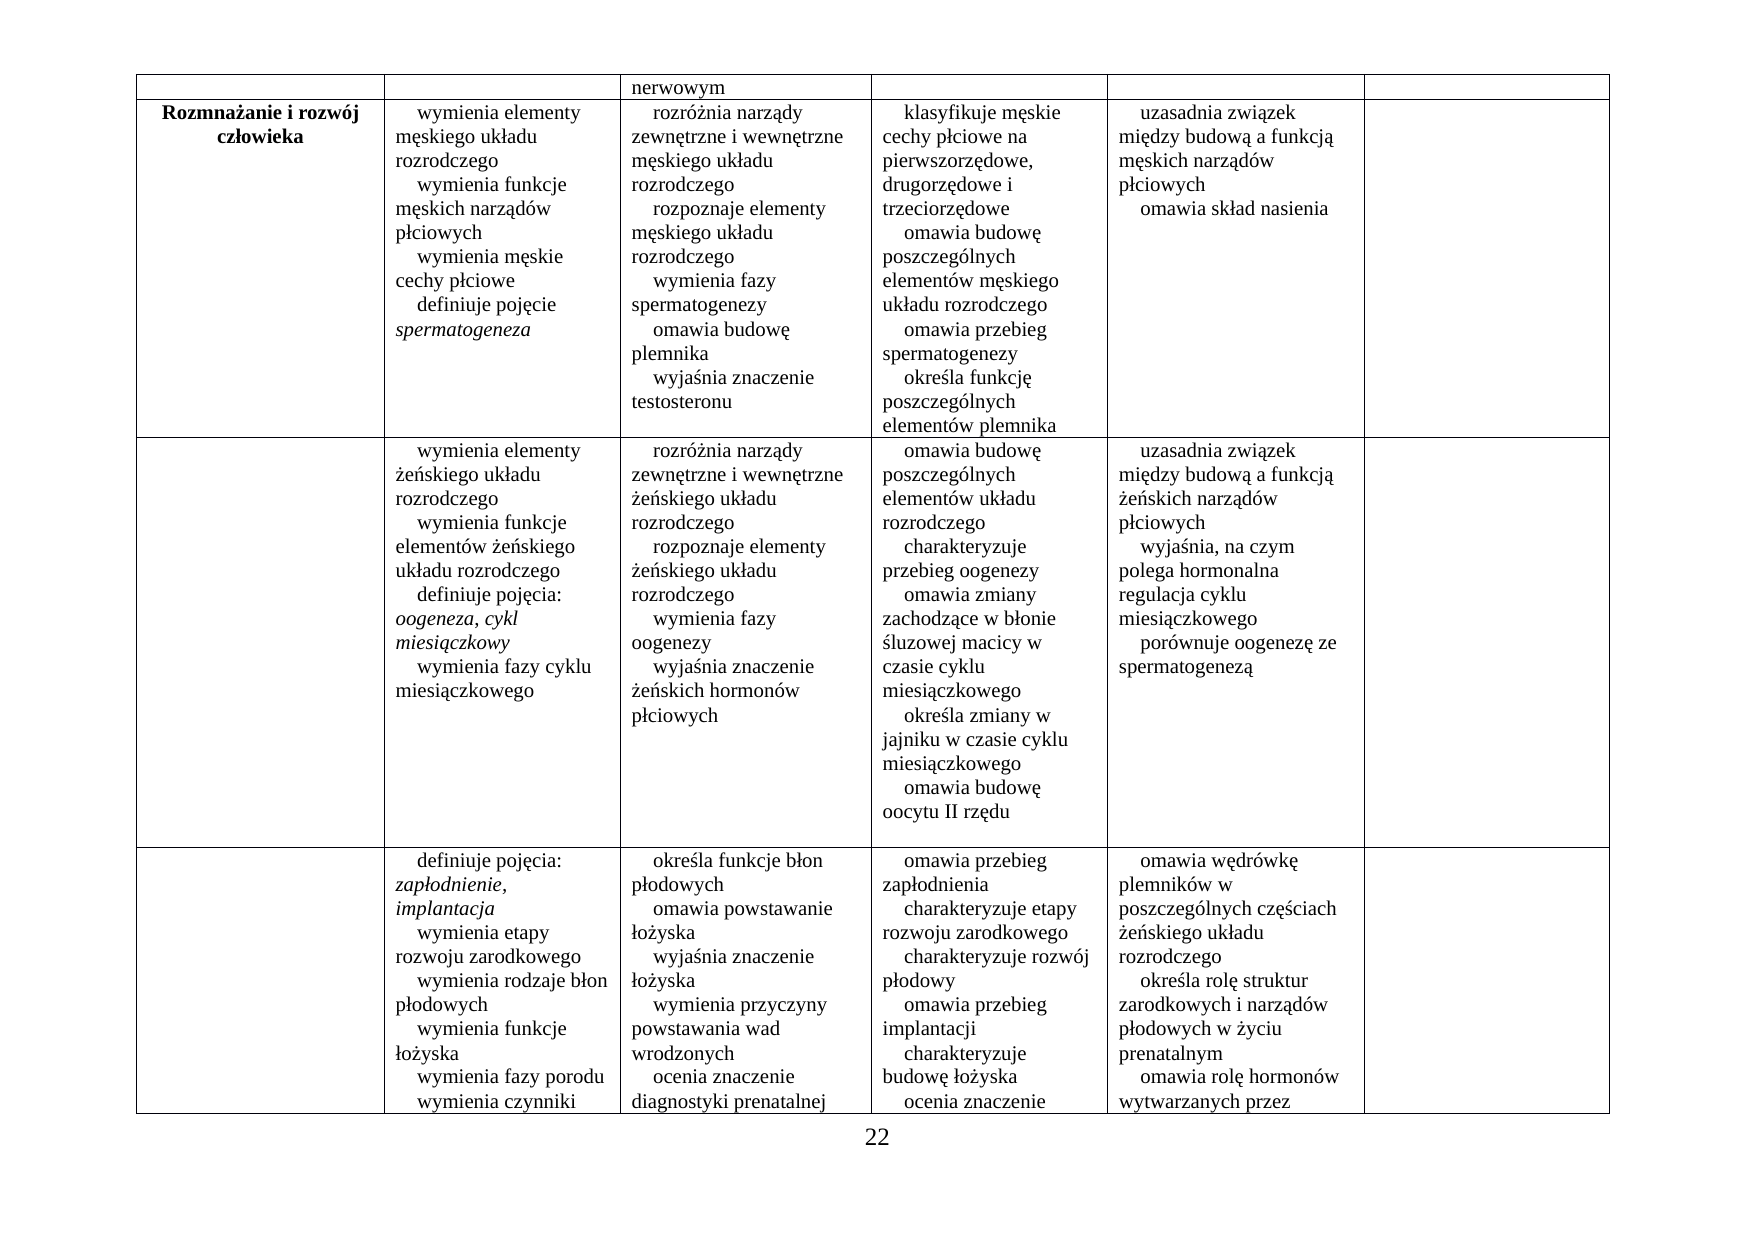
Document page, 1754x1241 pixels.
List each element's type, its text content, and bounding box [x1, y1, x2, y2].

table_cell [1108, 75, 1364, 99]
table_cell Rozmnażanie i rozwój człowieka [137, 100, 384, 437]
table_cell  rozróżnia narządy zewnętrzne i wewnętrzne męskiego układu rozrodczego  rozpoznaje elementy męskiego układu rozrodczego  wymienia fazy spermatogenezy  omawia budowę plemnika  wyjaśnia znaczenie testosteronu [621, 100, 871, 437]
table_cell nerwowym [621, 75, 871, 99]
table_cell [872, 75, 1107, 99]
table_cell  uzasadnia związek między budową a funkcją męskich narządów płciowych  omawia skład nasienia [1108, 100, 1364, 437]
table_cell [137, 848, 384, 1113]
table_cell  określa funkcje błon płodowych  omawia powstawanie łożyska  wyjaśnia znaczenie łożyska  wymienia przyczyny powstawania wad wrodzonych  ocenia znaczenie diagnostyki prenatalnej [621, 848, 871, 1113]
table_cell [1365, 75, 1609, 99]
table_cell  omawia wędrówkę plemników w poszczególnych częściach żeńskiego układu rozrodczego  określa rolę struktur zarodkowych i narządów płodowych w życiu prenatalnym  omawia rolę hormonów wytwarzanych przez [1108, 848, 1364, 1113]
table_cell  wymienia elementy męskiego układu rozrodczego  wymienia funkcje męskich narządów płciowych  wymienia męskie cechy płciowe  definiuje pojęcie spermatogeneza [385, 100, 620, 437]
table_cell [1365, 848, 1609, 1113]
table_cell [1365, 438, 1609, 847]
table_cell [1365, 100, 1609, 437]
table_cell [137, 438, 384, 847]
table_cell  wymienia elementy żeńskiego układu rozrodczego  wymienia funkcje elementów żeńskiego układu rozrodczego  definiuje pojęcia: oogeneza, cykl miesiączkowy  wymienia fazy cyklu miesiączkowego [385, 438, 620, 847]
table_cell  klasyfikuje męskie cechy płciowe na pierwszorzędowe, drugorzędowe i trzeciorzędowe  omawia budowę poszczególnych elementów męskiego układu rozrodczego  omawia przebieg spermatogenezy  określa funkcję poszczególnych elementów plemnika [872, 100, 1107, 437]
table_cell  rozróżnia narządy zewnętrzne i wewnętrzne żeńskiego układu rozrodczego  rozpoznaje elementy żeńskiego układu rozrodczego  wymienia fazy oogenezy  wyjaśnia znaczenie żeńskich hormonów płciowych [621, 438, 871, 847]
table_cell  definiuje pojęcia: zapłodnienie, implantacja  wymienia etapy rozwoju zarodkowego  wymienia rodzaje błon płodowych  wymienia funkcje łożyska  wymienia fazy porodu  wymienia czynniki [385, 848, 620, 1113]
table_cell  uzasadnia związek między budową a funkcją żeńskich narządów płciowych  wyjaśnia, na czym polega hormonalna regulacja cyklu miesiączkowego  porównuje oogenezę ze spermatogenezą [1108, 438, 1364, 847]
table_cell  omawia przebieg zapłodnienia  charakteryzuje etapy rozwoju zarodkowego  charakteryzuje rozwój płodowy  omawia przebieg implantacji  charakteryzuje budowę łożyska  ocenia znaczenie [872, 848, 1107, 1113]
table_cell [137, 75, 384, 99]
table_cell  omawia budowę poszczególnych elementów układu rozrodczego  charakteryzuje przebieg oogenezy  omawia zmiany zachodzące w błonie śluzowej macicy w czasie cyklu miesiączkowego  określa zmiany w jajniku w czasie cyklu miesiączkowego  omawia budowę oocytu II rzędu [872, 438, 1107, 847]
table_cell [385, 75, 620, 99]
